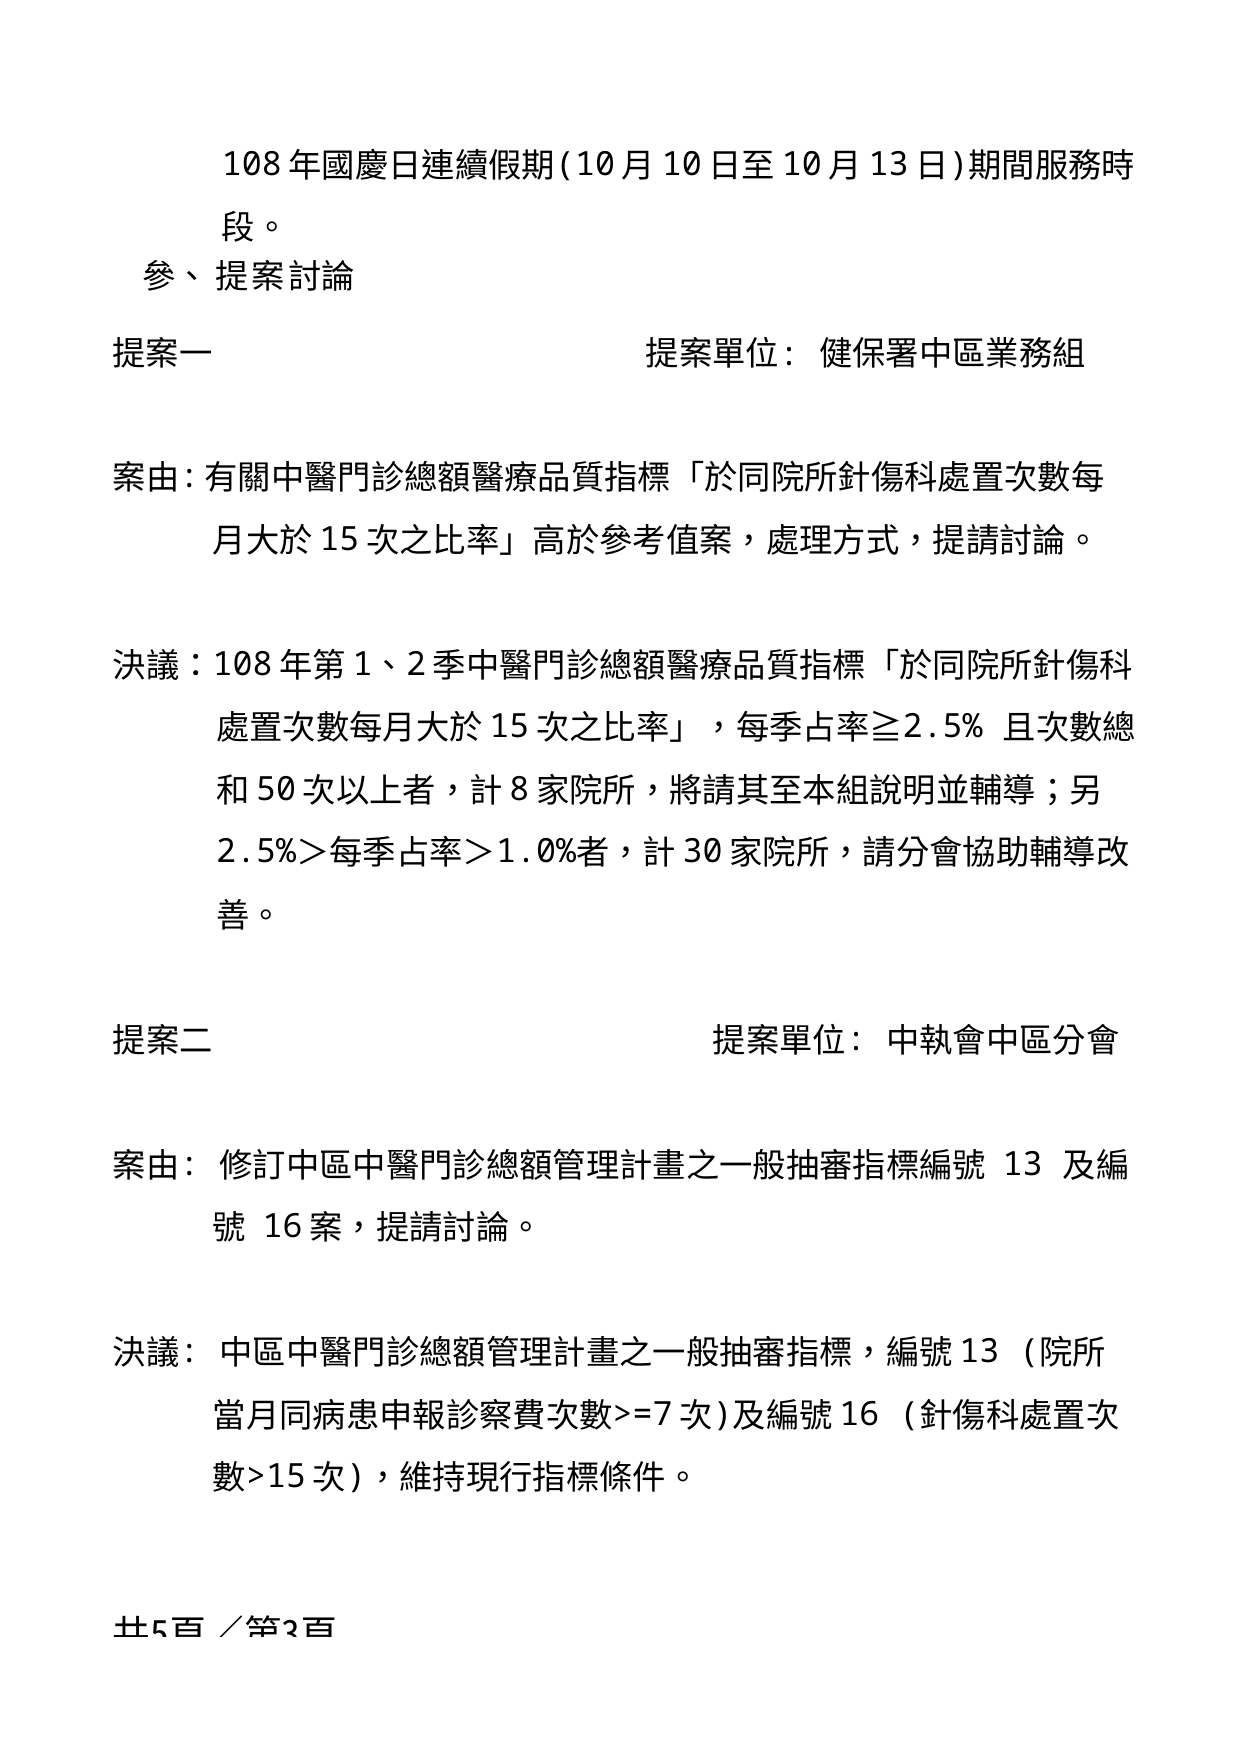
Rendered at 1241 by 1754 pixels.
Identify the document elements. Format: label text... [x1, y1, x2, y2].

text 提案二 提案單位: 中執會中區分會 [112, 996, 1137, 1058]
text 案由: 修訂中區中醫門診總額管理計畫之一般抽審指標編號 13 及編號 16案，提請討論。 [112, 1121, 1137, 1246]
text 提案一 提案單位: 健保署中區業務組 [112, 323, 1137, 375]
text 決議：108年第1、2季中醫門診總額醫療品質指標「於同院所針傷科處置次數每月大於15次之比率」，每季占率≧2.5% 且次數總和50次以上者，計8家院所，將請其至本組說明並輔導；另2.5%＞每季占率＞1.0%者，計30家院所，請分會協助輔導改善。 [112, 621, 1137, 933]
list 108年國慶日連續假期(10月10日至10月13日)期間服務時段。 [172, 121, 1137, 246]
list 提案討論 [142, 246, 1137, 298]
text 決議: 中區中醫門診總額管理計畫之一般抽審指標，編號13 (院所當月同病患申報診察費次數>=7次)及編號16 (針傷科處置次數>15次)，維持現行指標條件。 [112, 1308, 1137, 1496]
text 案由: 有關中醫門診總額醫療品質指標「於同院所針傷科處置次數每月大於15次之比率」高於參考值案，處理方式，提請討論。 [112, 433, 1137, 558]
